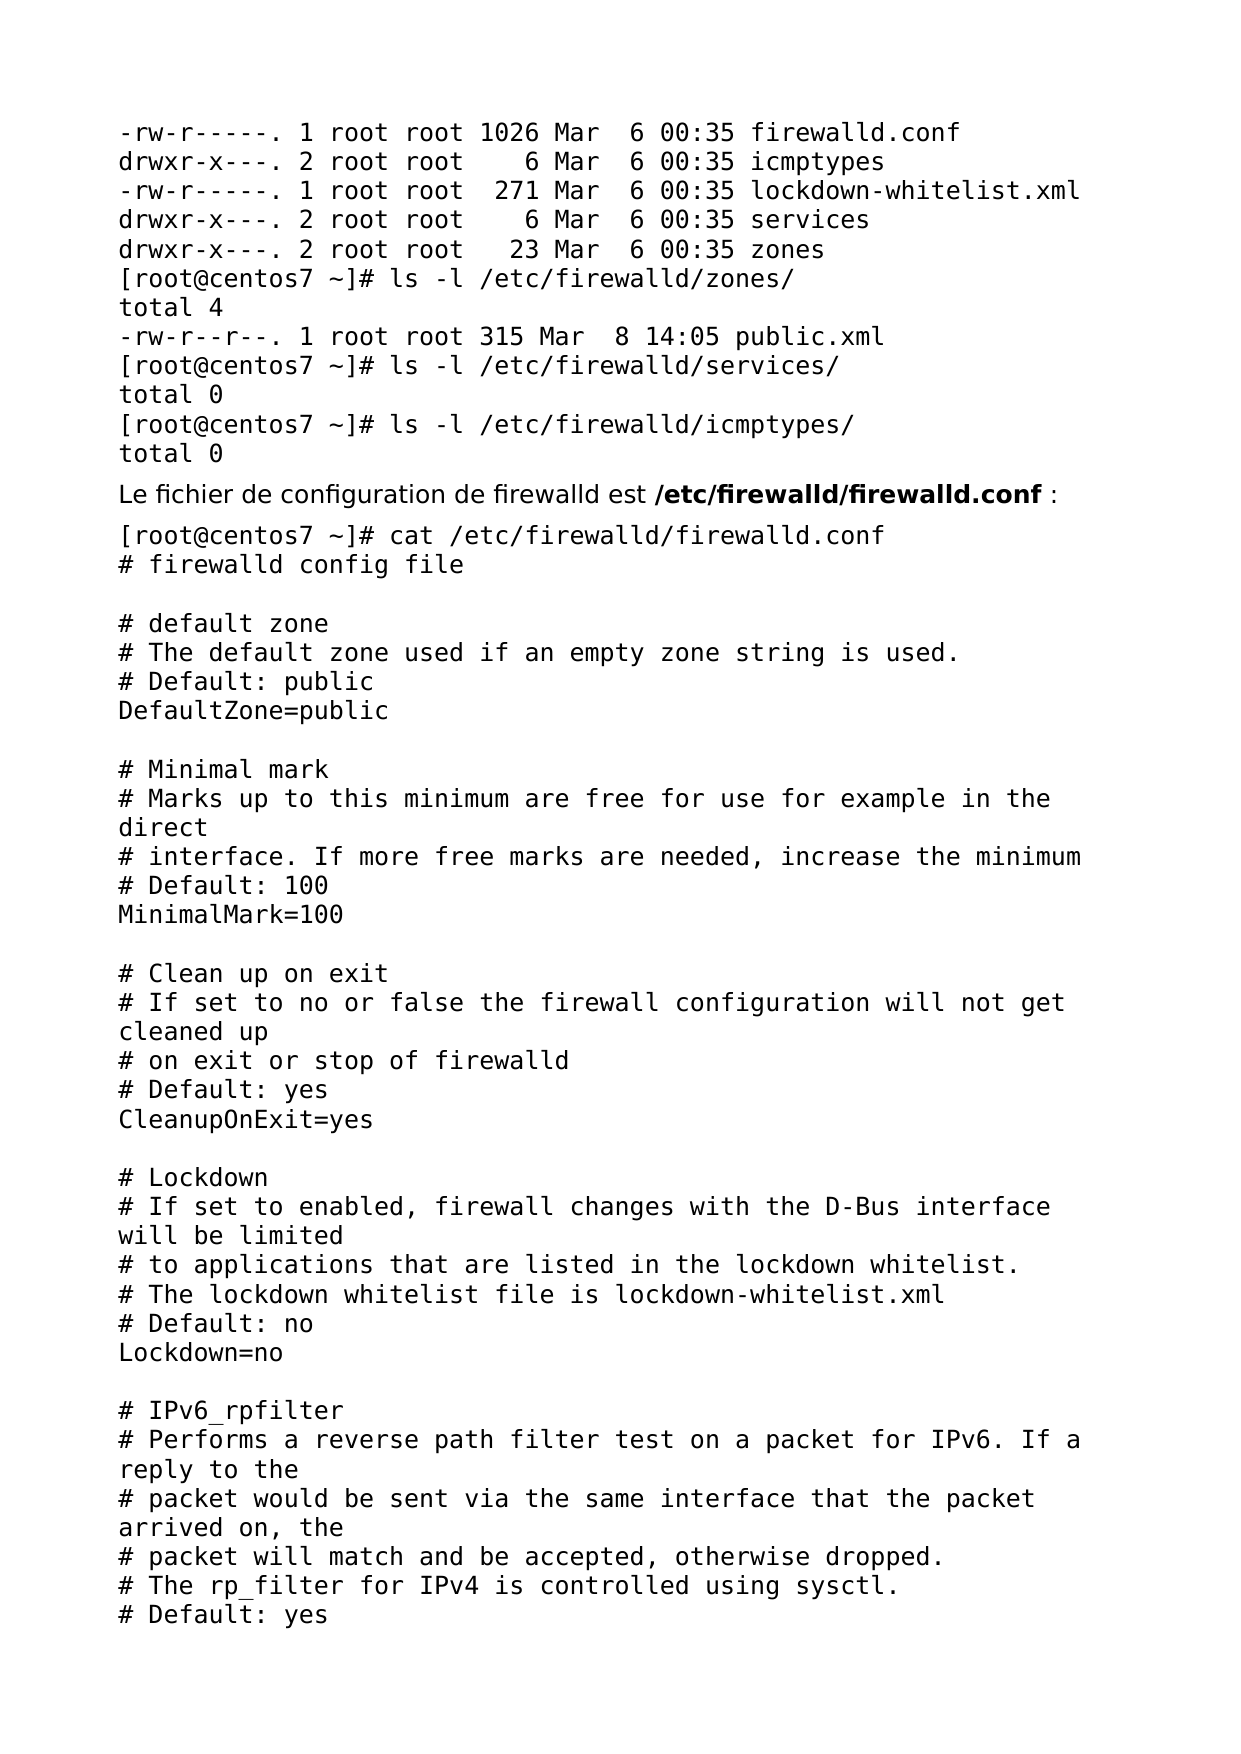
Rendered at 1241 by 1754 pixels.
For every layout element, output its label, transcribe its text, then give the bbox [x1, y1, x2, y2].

text Le fichier de configuration de firewalld est /etc/firewalld/firewalld.conf : [118, 480, 1122, 509]
text -rw-r-----. 1 root root 1026 Mar 6 00:35 firewalld.conf drwxr-x---. 2 root root 6 Mar 6 00:35 icmptypes -rw-r-----. 1 root root 271 Mar 6 00:35 lockdown-whitelist.xml drwxr-x---. 2 root root 6 Mar 6 00:35 services drwxr-x---. 2 root root 23 Mar 6 00:35 zones [root@centos7 ~]# ls -l /etc/firewalld/zones/ total 4 -rw-r--r--. 1 root root 315 Mar 8 14:05 public.xml [root@centos7 ~]# ls -l /etc/firewalld/services/ total 0 [root@centos7 ~]# ls -l /etc/firewalld/icmptypes/ total 0 [118, 118, 1122, 468]
text [root@centos7 ~]# cat /etc/firewalld/firewalld.conf # firewalld config file # default zone # The default zone used if an empty zone string is used. # Default: public DefaultZone=public # Minimal mark # Marks up to this minimum are free for use for example in the direct # interface. If more free marks are needed, increase the minimum # Default: 100 MinimalMark=100 # Clean up on exit # If set to no or false the firewall configuration will not get cleaned up # on exit or stop of firewalld # Default: yes CleanupOnExit=yes # Lockdown # If set to enabled, firewall changes with the D-Bus interface will be limited # to applications that are listed in the lockdown whitelist. # The lockdown whitelist file is lockdown-whitelist.xml # Default: no Lockdown=no # IPv6_rpfilter # Performs a reverse path filter test on a packet for IPv6. If a reply to the # packet would be sent via the same interface that the packet arrived on, the # packet will match and be accepted, otherwise dropped. # The rp_filter for IPv4 is controlled using sysctl. # Default: yes [118, 522, 1122, 1630]
